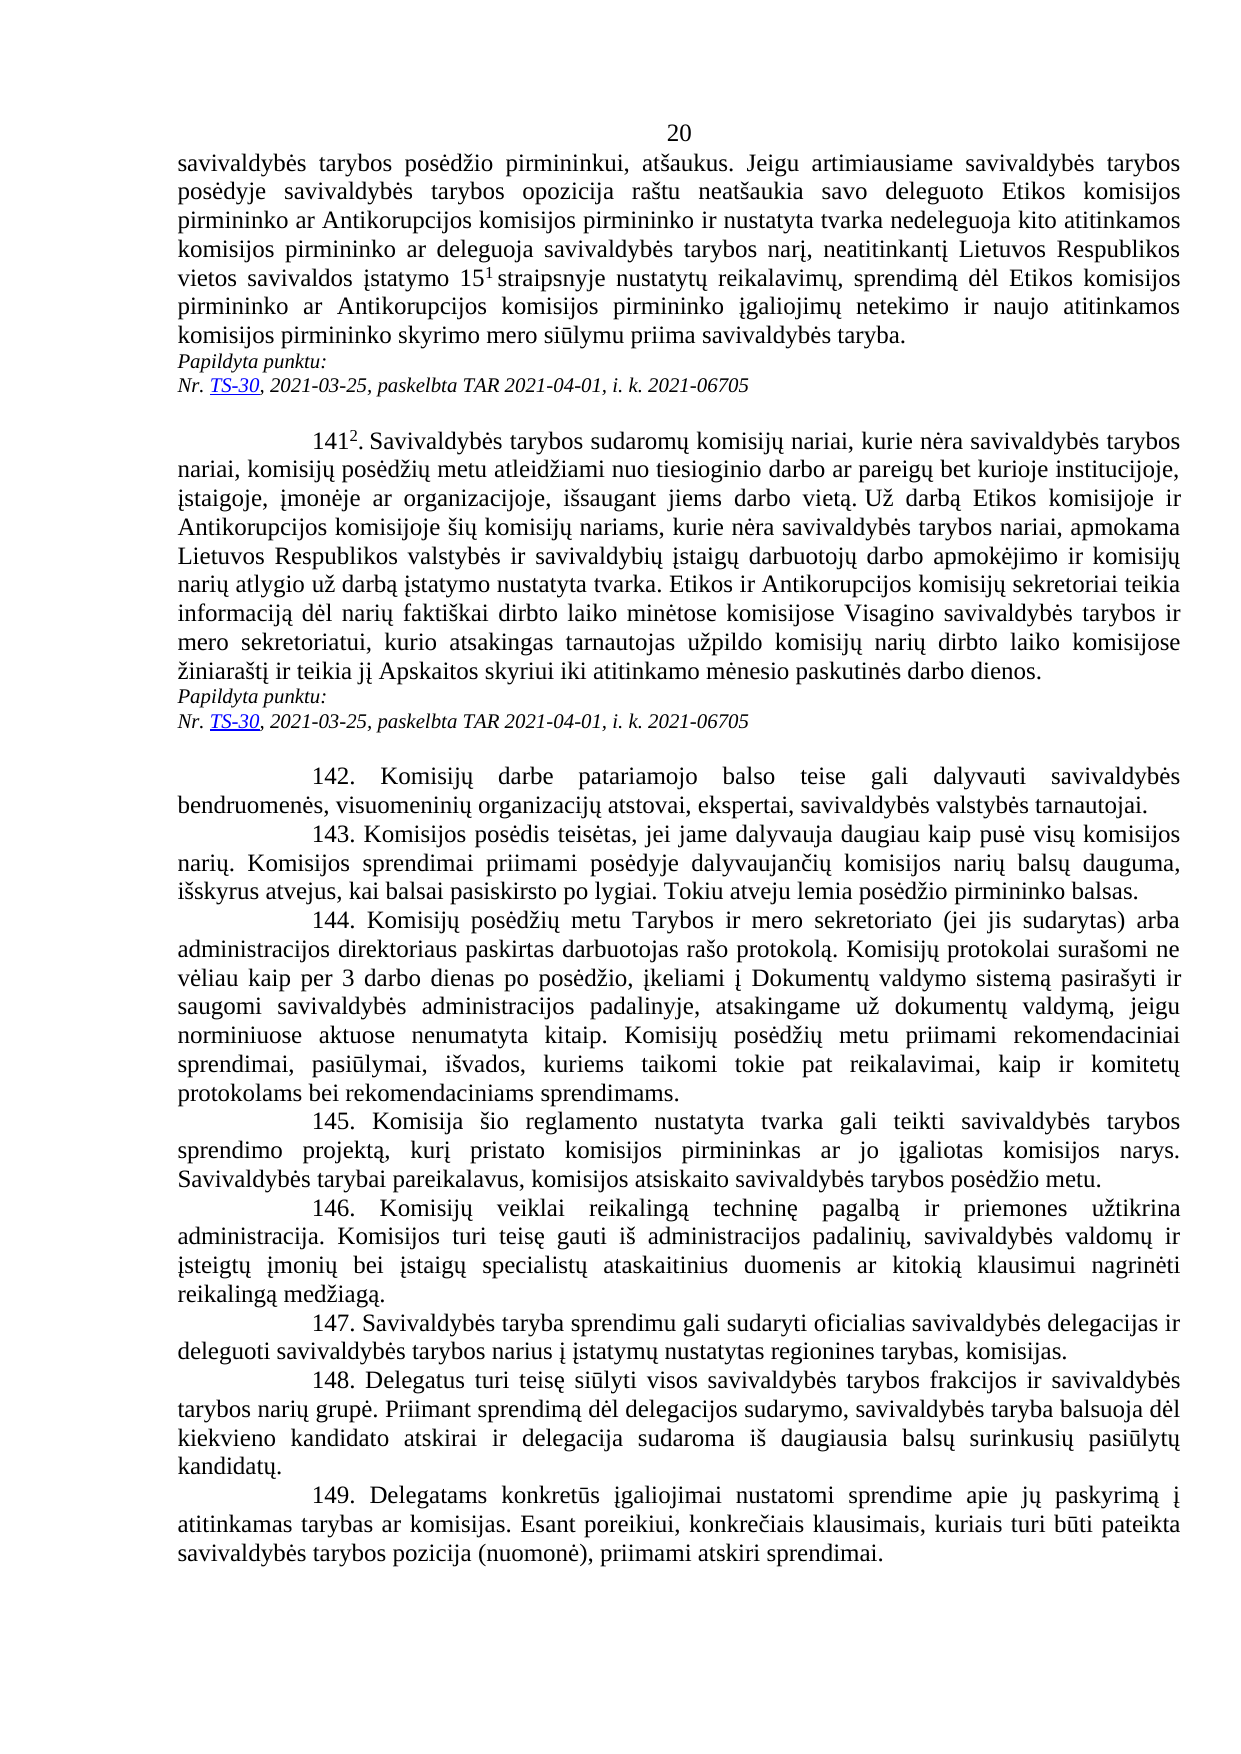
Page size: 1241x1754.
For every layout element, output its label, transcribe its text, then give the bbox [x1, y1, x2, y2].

text 144. Komisijų posėdžių metu Tarybos ir mero sekretoriato (jei jis sudarytas) arba administracijos direktoriaus paskirtas darbuotojas rašo protokolą. Komisijų protokolai surašomi ne vėliau kaip per 3 darbo dienas po posėdžio, įkeliami į Dokumentų valdymo sistemą pasirašyti ir saugomi savivaldybės administracijos padalinyje, atsakingame už dokumentų valdymą, jeigu norminiuose aktuose nenumatyta kitaip. Komisijų posėdžių metu priimami rekomendaciniai sprendimai, pasiūlymai, išvados, kuriems taikomi tokie pat reikalavimai, kaip ir komitetų protokolams bei rekomendaciniams sprendimams. [177, 905, 1181, 1106]
text Nr. TS-30, 2021-03-25, paskelbta TAR 2021-04-01, i. k. 2021-06705 [177, 708, 1181, 733]
text 149. Delegatams konkretūs įgaliojimai nustatomi sprendime apie jų paskyrimą į atitinkamas tarybas ar komisijas. Esant poreikiui, konkrečiais klausimais, kuriais turi būti pateikta savivaldybės tarybos pozicija (nuomonė), priimami atskiri sprendimai. [177, 1480, 1181, 1566]
text 146. Komisijų veiklai reikalingą techninę pagalbą ir priemones užtikrina administracija. Komisijos turi teisę gauti iš administracijos padalinių, savivaldybės valdomų ir įsteigtų įmonių bei įstaigų specialistų ataskaitinius duomenis ar kitokią klausimui nagrinėti reikalingą medžiagą. [177, 1193, 1181, 1308]
text 145. Komisija šio reglamento nustatyta tvarka gali teikti savivaldybės tarybos sprendimo projektą, kurį pristato komisijos pirmininkas ar jo įgaliotas komisijos narys. Savivaldybės tarybai pareikalavus, komisijos atsiskaito savivaldybės tarybos posėdžio metu. [177, 1106, 1181, 1193]
text 142. Komisijų darbe patariamojo balso teise gali dalyvauti savivaldybės bendruomenės, visuomeninių organizacijų atstovai, ekspertai, savivaldybės valstybės tarnautojai. [177, 761, 1181, 819]
text 143. Komisijos posėdis teisėtas, jei jame dalyvauja daugiau kaip pusė visų komisijos narių. Komisijos sprendimai priimami posėdyje dalyvaujančių komisijos narių balsų dauguma, išskyrus atvejus, kai balsai pasiskirsto po lygiai. Tokiu atveju lemia posėdžio pirmininko balsas. [177, 819, 1181, 905]
text Papildyta punktu: [177, 684, 1181, 708]
text Nr. TS-30, 2021-03-25, paskelbta TAR 2021-04-01, i. k. 2021-06705 [177, 373, 1181, 397]
text Papildyta punktu: [177, 349, 1181, 373]
text savivaldybės tarybos posėdžio pirmininkui, atšaukus. Jeigu artimiausiame savivaldybės tarybos posėdyje savivaldybės tarybos opozicija raštu neatšaukia savo deleguoto Etikos komisijos pirmininko ar Antikorupcijos komisijos pirmininko ir nustatyta tvarka nedeleguoja kito atitinkamos komisijos pirmininko ar deleguoja savivaldybės tarybos narį, neatitinkantį Lietuvos Respublikos vietos savivaldos įstatymo 151 straipsnyje nustatytų reikalavimų, sprendimą dėl Etikos komisijos pirmininko ar Antikorupcijos komisijos pirmininko įgaliojimų netekimo ir naujo atitinkamos komisijos pirmininko skyrimo mero siūlymu priima savivaldybės taryba. [177, 148, 1181, 349]
text 1412. Savivaldybės tarybos sudaromų komisijų nariai, kurie nėra savivaldybės tarybos nariai, komisijų posėdžių metu atleidžiami nuo tiesioginio darbo ar pareigų bet kurioje institucijoje, įstaigoje, įmonėje ar organizacijoje, išsaugant jiems darbo vietą. Už darbą Etikos komisijoje ir Antikorupcijos komisijoje šių komisijų nariams, kurie nėra savivaldybės tarybos nariai, apmokama Lietuvos Respublikos valstybės ir savivaldybių įstaigų darbuotojų darbo apmokėjimo ir komisijų narių atlygio už darbą įstatymo nustatyta tvarka. Etikos ir Antikorupcijos komisijų sekretoriai teikia informaciją dėl narių faktiškai dirbto laiko minėtose komisijose Visagino savivaldybės tarybos ir mero sekretoriatui, kurio atsakingas tarnautojas užpildo komisijų narių dirbto laiko komisijose žiniaraštį ir teikia jį Apskaitos skyriui iki atitinkamo mėnesio paskutinės darbo dienos. [177, 426, 1181, 684]
text 148. Delegatus turi teisę siūlyti visos savivaldybės tarybos frakcijos ir savivaldybės tarybos narių grupė. Priimant sprendimą dėl delegacijos sudarymo, savivaldybės taryba balsuoja dėl kiekvieno kandidato atskirai ir delegacija sudaroma iš daugiausia balsų surinkusių pasiūlytų kandidatų. [177, 1365, 1181, 1480]
text 147. Savivaldybės taryba sprendimu gali sudaryti oficialias savivaldybės delegacijas ir deleguoti savivaldybės tarybos narius į įstatymų nustatytas regionines tarybas, komisijas. [177, 1308, 1181, 1365]
